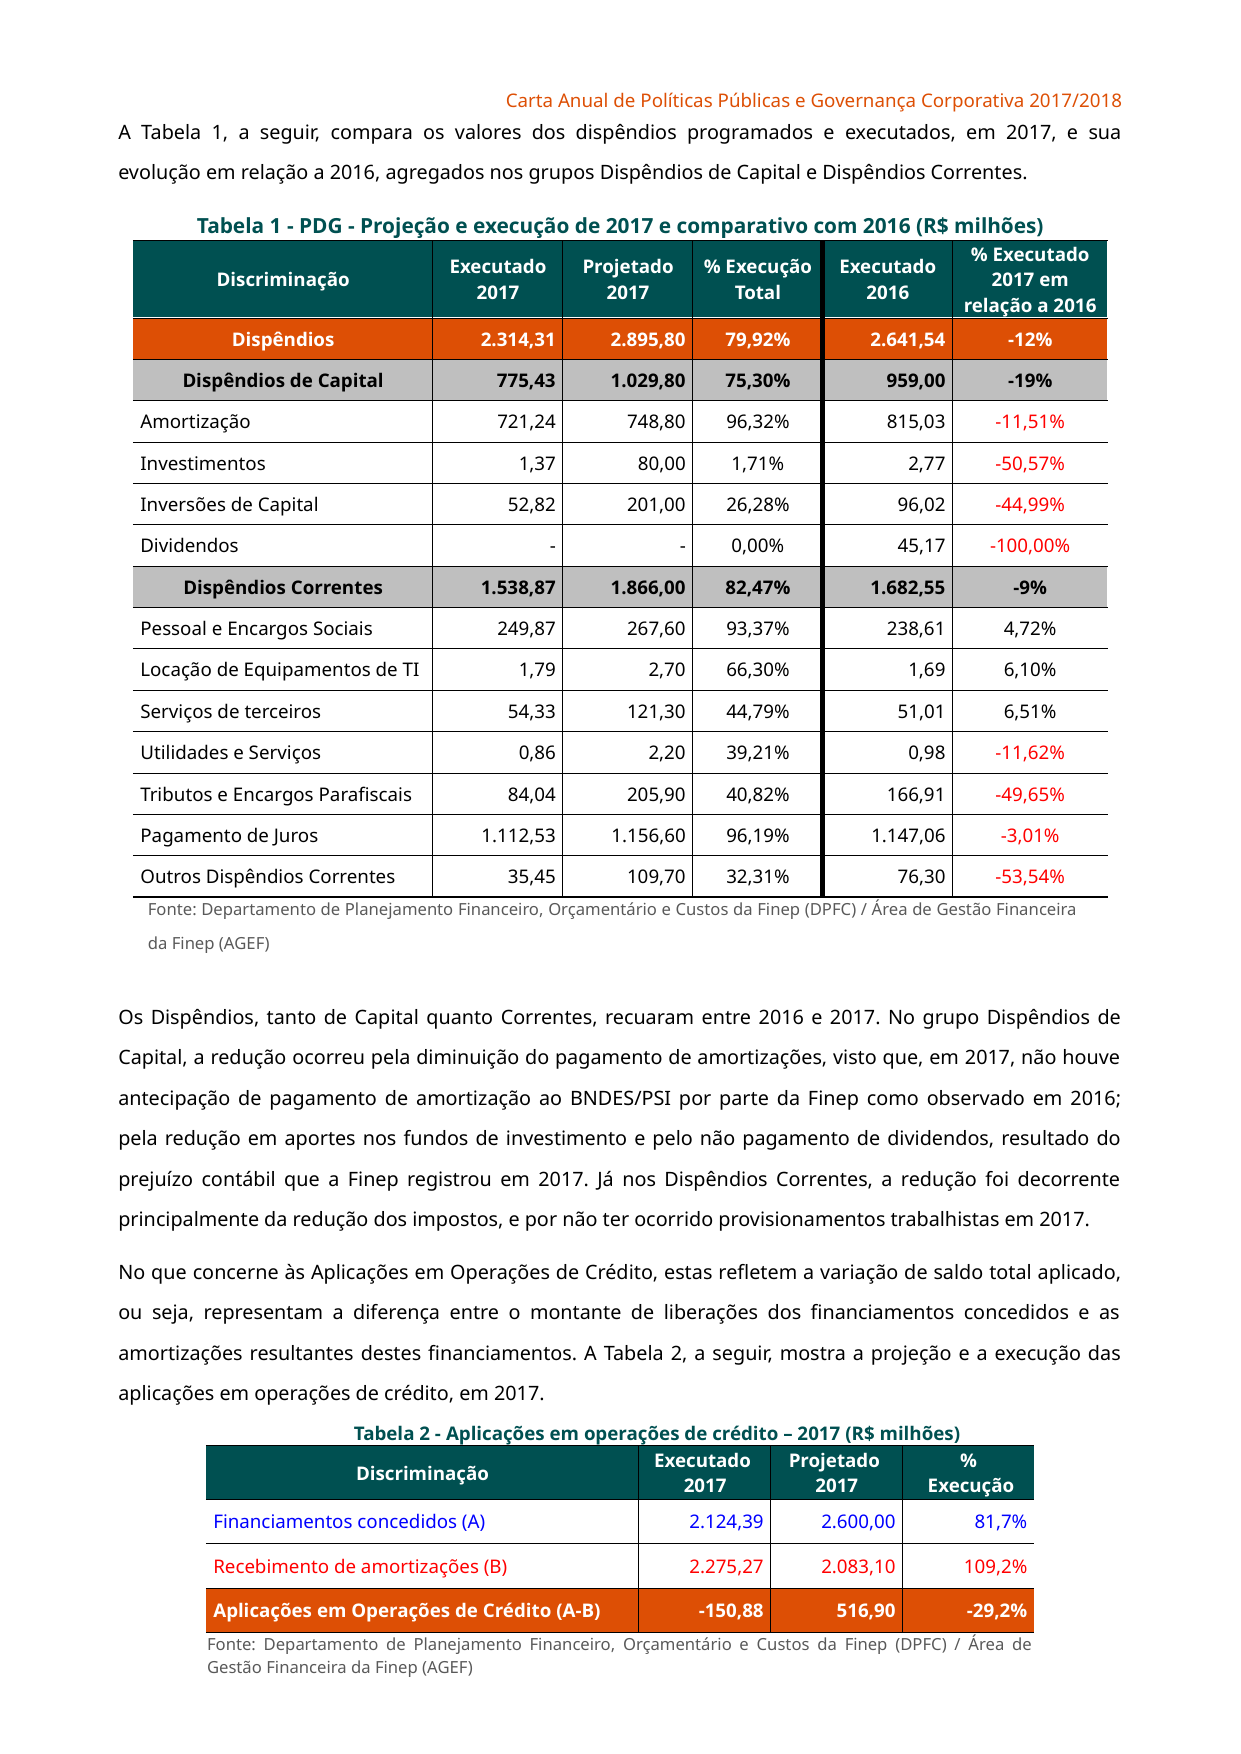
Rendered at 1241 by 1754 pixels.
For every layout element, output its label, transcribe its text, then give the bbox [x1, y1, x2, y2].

table_cell -3,01% [953, 815, 1107, 855]
table_cell Aplicações em Operações de Crédito (A-B) [206, 1589, 638, 1632]
table_header Executado 2017 [433, 241, 562, 317]
table_cell 249,87 [433, 608, 562, 648]
table_cell 2,77 [825, 443, 952, 483]
table_cell 1.682,55 [825, 567, 952, 607]
table_cell 2.600,00 [771, 1500, 902, 1543]
table_cell 51,01 [825, 691, 952, 731]
table_cell 1.112,53 [433, 815, 562, 855]
table_cell 516,90 [771, 1589, 902, 1632]
table_cell 4,72% [953, 608, 1107, 648]
table_cell 1,79 [433, 649, 562, 690]
table_cell 721,24 [433, 401, 562, 442]
table_header Projetado 2017 [563, 241, 692, 317]
text No que concerne às Aplicações em Operações de Crédito, estas refletem a variação de saldo total aplicado, ou seja, representam a diferença entre o montante de liberações dos financiamentos concedidos e as amortizações resultantes destes financiamentos. A Tabela 2, a seguir, mostra a projeção e a execução das aplicações em operações de crédito, em 2017. [118, 1258, 1122, 1406]
table_cell 44,79% [693, 691, 820, 731]
table_cell -29,2% [903, 1589, 1034, 1632]
table_cell 96,32% [693, 401, 820, 442]
table_cell Pagamento de Juros [133, 815, 432, 855]
table_header Executado 2017 [639, 1446, 770, 1499]
text Tabela 2 - Aplicações em operações de crédito – 2017 (R$ milhões) [192, 1420, 1122, 1445]
table_cell 96,02 [825, 484, 952, 524]
table_header Discriminação [206, 1446, 638, 1499]
table_cell 121,30 [563, 691, 692, 731]
table_cell -19% [953, 360, 1107, 400]
table_cell 2,20 [563, 732, 692, 772]
table_cell 45,17 [825, 525, 952, 566]
table_cell 2.641,54 [825, 319, 952, 359]
table_header % Execução [903, 1446, 1034, 1499]
table_cell Amortização [133, 401, 432, 442]
table_cell 0,00% [693, 525, 820, 566]
table_cell Tributos e Encargos Parafiscais [133, 774, 432, 814]
table_cell 238,61 [825, 608, 952, 648]
table_cell 2.895,80 [563, 319, 692, 359]
table_cell 26,28% [693, 484, 820, 524]
table_cell 35,45 [433, 856, 562, 896]
table_cell - [563, 525, 692, 566]
table_cell 775,43 [433, 360, 562, 400]
text Os Dispêndios, tanto de Capital quanto Correntes, recuaram entre 2016 e 2017. No grupo Dispêndios de Capital, a redução ocorreu pela diminuição do pagamento de amortizações, visto que, em 2017, não houve antecipação de pagamento de amortização ao BNDES/PSI por parte da Finep como observado em 2016; pela redução em aportes nos fundos de investimento e pelo não pagamento de dividendos, resultado do prejuízo contábil que a Finep registrou em 2017. Já nos Dispêndios Correntes, a redução foi decorrente principalmente da redução dos impostos, e por não ter ocorrido provisionamentos trabalhistas em 2017. [118, 1003, 1122, 1232]
table_cell 0,86 [433, 732, 562, 772]
table_cell Outros Dispêndios Correntes [133, 856, 432, 896]
table_header Executado 2016 [825, 241, 952, 317]
table_cell Serviços de terceiros [133, 691, 432, 731]
table_cell 66,30% [693, 649, 820, 690]
table_cell Recebimento de amortizações (B) [206, 1544, 638, 1587]
table_cell Pessoal e Encargos Sociais [133, 608, 432, 648]
table_cell 205,90 [563, 774, 692, 814]
table_cell -50,57% [953, 443, 1107, 483]
table_cell 815,03 [825, 401, 952, 442]
table_cell 1.538,87 [433, 567, 562, 607]
table_cell - [433, 525, 562, 566]
table_cell 2.124,39 [639, 1500, 770, 1543]
table_cell Utilidades e Serviços [133, 732, 432, 772]
table_cell 1,69 [825, 649, 952, 690]
table_cell Dividendos [133, 525, 432, 566]
table_cell 109,2% [903, 1544, 1034, 1587]
table_cell Inversões de Capital [133, 484, 432, 524]
table_cell -44,99% [953, 484, 1107, 524]
table_cell 959,00 [825, 360, 952, 400]
table_cell Locação de Equipamentos de TI [133, 649, 432, 690]
table_cell 166,91 [825, 774, 952, 814]
table_cell 52,82 [433, 484, 562, 524]
table_cell 109,70 [563, 856, 692, 896]
table_header Projetado 2017 [771, 1446, 902, 1499]
table_cell 2,70 [563, 649, 692, 690]
table_header % Execução Total [693, 241, 820, 317]
table_cell 748,80 [563, 401, 692, 442]
table_cell -11,51% [953, 401, 1107, 442]
table_cell 32,31% [693, 856, 820, 896]
table_cell 54,33 [433, 691, 562, 731]
table_cell 84,04 [433, 774, 562, 814]
table_cell 96,19% [693, 815, 820, 855]
table_cell -53,54% [953, 856, 1107, 896]
table_cell 39,21% [693, 732, 820, 772]
text Fonte: Departamento de Planejamento Financeiro, Orçamentário e Custos da Finep (DPFC) / Área de Gestão Financeira da Finep (AGEF) [148, 898, 1078, 954]
table_cell 93,37% [693, 608, 820, 648]
table_cell Dispêndios de Capital [133, 360, 432, 400]
text Fonte: Departamento de Planejamento Financeiro, Orçamentário e Custos da Finep (DPFC) / Área de Gestão Financeira da Finep (AGEF) [207, 1633, 1033, 1678]
table_cell -9% [953, 567, 1107, 607]
table_cell 2.083,10 [771, 1544, 902, 1587]
table_header Discriminação [133, 241, 432, 317]
table_cell 1.156,60 [563, 815, 692, 855]
text Tabela 1 - PDG - Projeção e execução de 2017 e comparativo com 2016 (R$ milhões) [118, 211, 1122, 240]
table_cell 80,00 [563, 443, 692, 483]
table_cell 6,51% [953, 691, 1107, 731]
table_cell 81,7% [903, 1500, 1034, 1543]
table_header % Executado 2017 em relação a 2016 [953, 241, 1107, 317]
table_cell Dispêndios [133, 319, 432, 359]
table_cell 1,37 [433, 443, 562, 483]
table_cell 2.275,27 [639, 1544, 770, 1587]
table_cell 76,30 [825, 856, 952, 896]
table_cell 2.314,31 [433, 319, 562, 359]
table_cell 75,30% [693, 360, 820, 400]
table_cell -11,62% [953, 732, 1107, 772]
table_cell 79,92% [693, 319, 820, 359]
table_cell -150,88 [639, 1589, 770, 1632]
table_cell 1,71% [693, 443, 820, 483]
table_cell -49,65% [953, 774, 1107, 814]
table_cell Financiamentos concedidos (A) [206, 1500, 638, 1543]
table_cell Investimentos [133, 443, 432, 483]
table_cell -12% [953, 319, 1107, 359]
text A Tabela 1, a seguir, compara os valores dos dispêndios programados e executados, em 2017, e sua evolução em relação a 2016, agregados nos grupos Dispêndios de Capital e Dispêndios Correntes. [118, 118, 1122, 186]
table_cell 40,82% [693, 774, 820, 814]
table_cell 1.866,00 [563, 567, 692, 607]
table_cell 267,60 [563, 608, 692, 648]
table_cell Dispêndios Correntes [133, 567, 432, 607]
table_cell 82,47% [693, 567, 820, 607]
table_cell 6,10% [953, 649, 1107, 690]
table_cell -100,00% [953, 525, 1107, 566]
table_cell 1.029,80 [563, 360, 692, 400]
table_cell 201,00 [563, 484, 692, 524]
table_cell 1.147,06 [825, 815, 952, 855]
table_cell 0,98 [825, 732, 952, 772]
